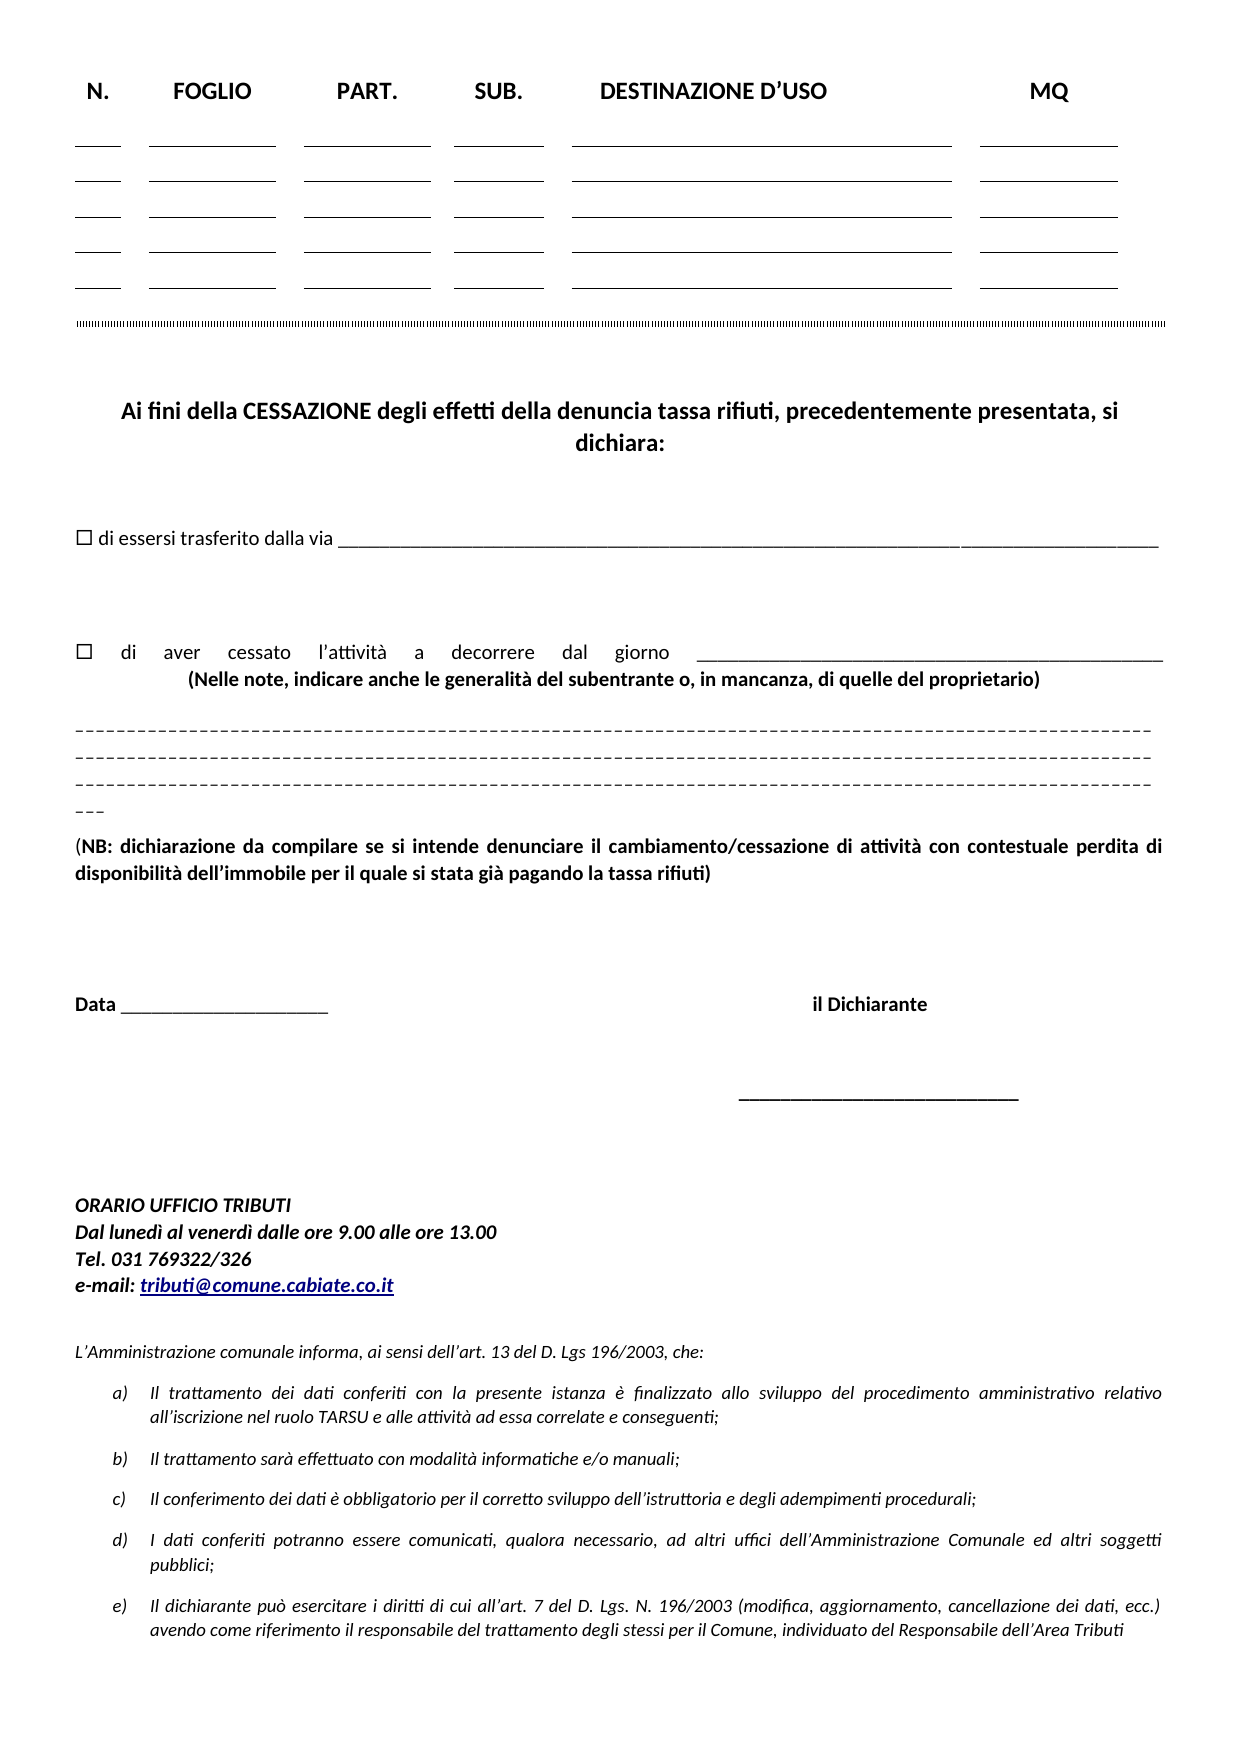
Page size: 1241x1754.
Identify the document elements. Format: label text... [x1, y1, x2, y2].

table_cell [75, 110, 121, 146]
table_cell [121, 146, 149, 181]
table_cell [572, 110, 952, 146]
text (NB: dichiarazione da compilare se si intende denunciare il cambiamento/cessazione di attività con contestuale perdita di disponibilità dell’immobile per il quale si stata già pagando la tassa rifiuti) [75, 833, 1165, 886]
table_cell [276, 217, 304, 252]
table_cell [121, 110, 149, 146]
table_header N. [75, 75, 121, 110]
table_header SUB. [454, 75, 543, 110]
table_cell [121, 252, 149, 287]
text L’Amministrazione comunale informa, ai sensi dell’art. 13 del D. Lgs 196/2003, che: [75, 1316, 1165, 1363]
table_header [121, 75, 149, 110]
table_cell [121, 181, 149, 217]
table_header MQ [980, 75, 1118, 110]
table_header FOGLIO [149, 75, 276, 110]
text Data ____________________ il Dichiarante [75, 991, 1165, 1016]
table_cell [149, 253, 276, 287]
table_cell [544, 181, 572, 217]
table_cell [980, 110, 1118, 146]
table_cell [454, 253, 543, 287]
text ___________________________ [75, 1078, 1165, 1103]
text  di aver cessato l’attività a decorrere dal giorno _____________________________________________ (Nelle note, indicare anche le generalità del subentrante o, in mancanza, di quelle del proprietario) [75, 612, 1165, 691]
table_cell [304, 110, 431, 146]
table_cell [149, 182, 276, 217]
list Il conferimento dei dati è obbligatorio per il corretto sviluppo dell’istruttoria e degli adempimenti procedurali; [112, 1488, 1165, 1511]
table_cell [431, 110, 454, 146]
table_cell [75, 147, 121, 181]
table_cell [572, 253, 952, 287]
table_cell [572, 182, 952, 217]
table_cell [431, 181, 454, 217]
table_cell [276, 252, 304, 287]
table_cell [431, 146, 454, 181]
table_cell [572, 147, 952, 181]
table_header DESTINAZIONE D’USO [572, 75, 952, 110]
table_header [431, 75, 454, 110]
table_cell [276, 181, 304, 217]
table_cell [276, 146, 304, 181]
table_header PART. [304, 75, 431, 110]
table_cell [304, 218, 431, 252]
table_cell [304, 147, 431, 181]
table_cell [304, 182, 431, 217]
table_cell [75, 218, 121, 252]
text  di essersi trasferito dalla via ____________________________________________________________­­­­_______________­­­­­­____ [75, 525, 1165, 550]
table_cell [952, 181, 980, 217]
table_cell [121, 217, 149, 252]
table_cell [952, 252, 980, 287]
table_cell [431, 217, 454, 252]
table_cell [304, 253, 431, 287]
table_cell [149, 147, 276, 181]
table_cell [431, 252, 454, 287]
table_header [276, 75, 304, 110]
table_header [952, 75, 980, 110]
text Ai fini della CESSAZIONE degli effetti della denuncia tassa rifiuti, precedentemente presentata, si dichiara: [75, 395, 1165, 458]
list Il trattamento dei dati conferiti con la presente istanza è finalizzato allo sviluppo del procedimento amministrativo relativo all’iscrizione nel ruolo TARSU e alle attività ad essa correlate e conseguenti; [112, 1381, 1165, 1429]
table_cell [572, 218, 952, 252]
table_cell [454, 110, 543, 146]
list Il trattamento sarà effettuato con modalità informatiche e/o manuali; [112, 1447, 1165, 1469]
table_cell [544, 217, 572, 252]
text ORARIO UFFICIO TRIBUTI Dal lunedì al venerdì dalle ore 9.00 alle ore 13.00 Tel. 031 769322/326 e-mail: tributi@comune.cabiate.co.it [75, 1165, 1165, 1298]
table_cell [544, 252, 572, 287]
table_cell [952, 110, 980, 146]
table_cell [276, 110, 304, 146]
table_cell [544, 146, 572, 181]
table_cell [980, 182, 1118, 217]
table_header [544, 75, 572, 110]
table_cell [980, 218, 1118, 252]
table_cell [952, 146, 980, 181]
table_cell [952, 217, 980, 252]
table_cell [980, 147, 1118, 181]
table_cell [454, 147, 543, 181]
list Il dichiarante può esercitare i diritti di cui all’art. 7 del D. Lgs. N. 196/2003 (modifica, aggiornamento, cancellazione dei dati, ecc.) avendo come riferimento il responsabile del trattamento degli stessi per il Comune, individuato del Responsabile dell’Area Tributi [112, 1594, 1165, 1641]
table_cell [544, 110, 572, 146]
table_cell [454, 218, 543, 252]
table_cell [75, 182, 121, 217]
text ___________________________________________________________________________________________________________________________________________________________________________________________________________________________________________________________________________________________________________________________ [75, 709, 1165, 815]
table_cell [454, 182, 543, 217]
list I dati conferiti potranno essere comunicati, qualora necessario, ad altri uffici dell’Amministrazione Comunale ed altri soggetti pubblici; [112, 1528, 1165, 1576]
table_cell [149, 110, 276, 146]
table_cell [75, 253, 121, 287]
table_cell [149, 218, 276, 252]
table_cell [980, 253, 1118, 287]
